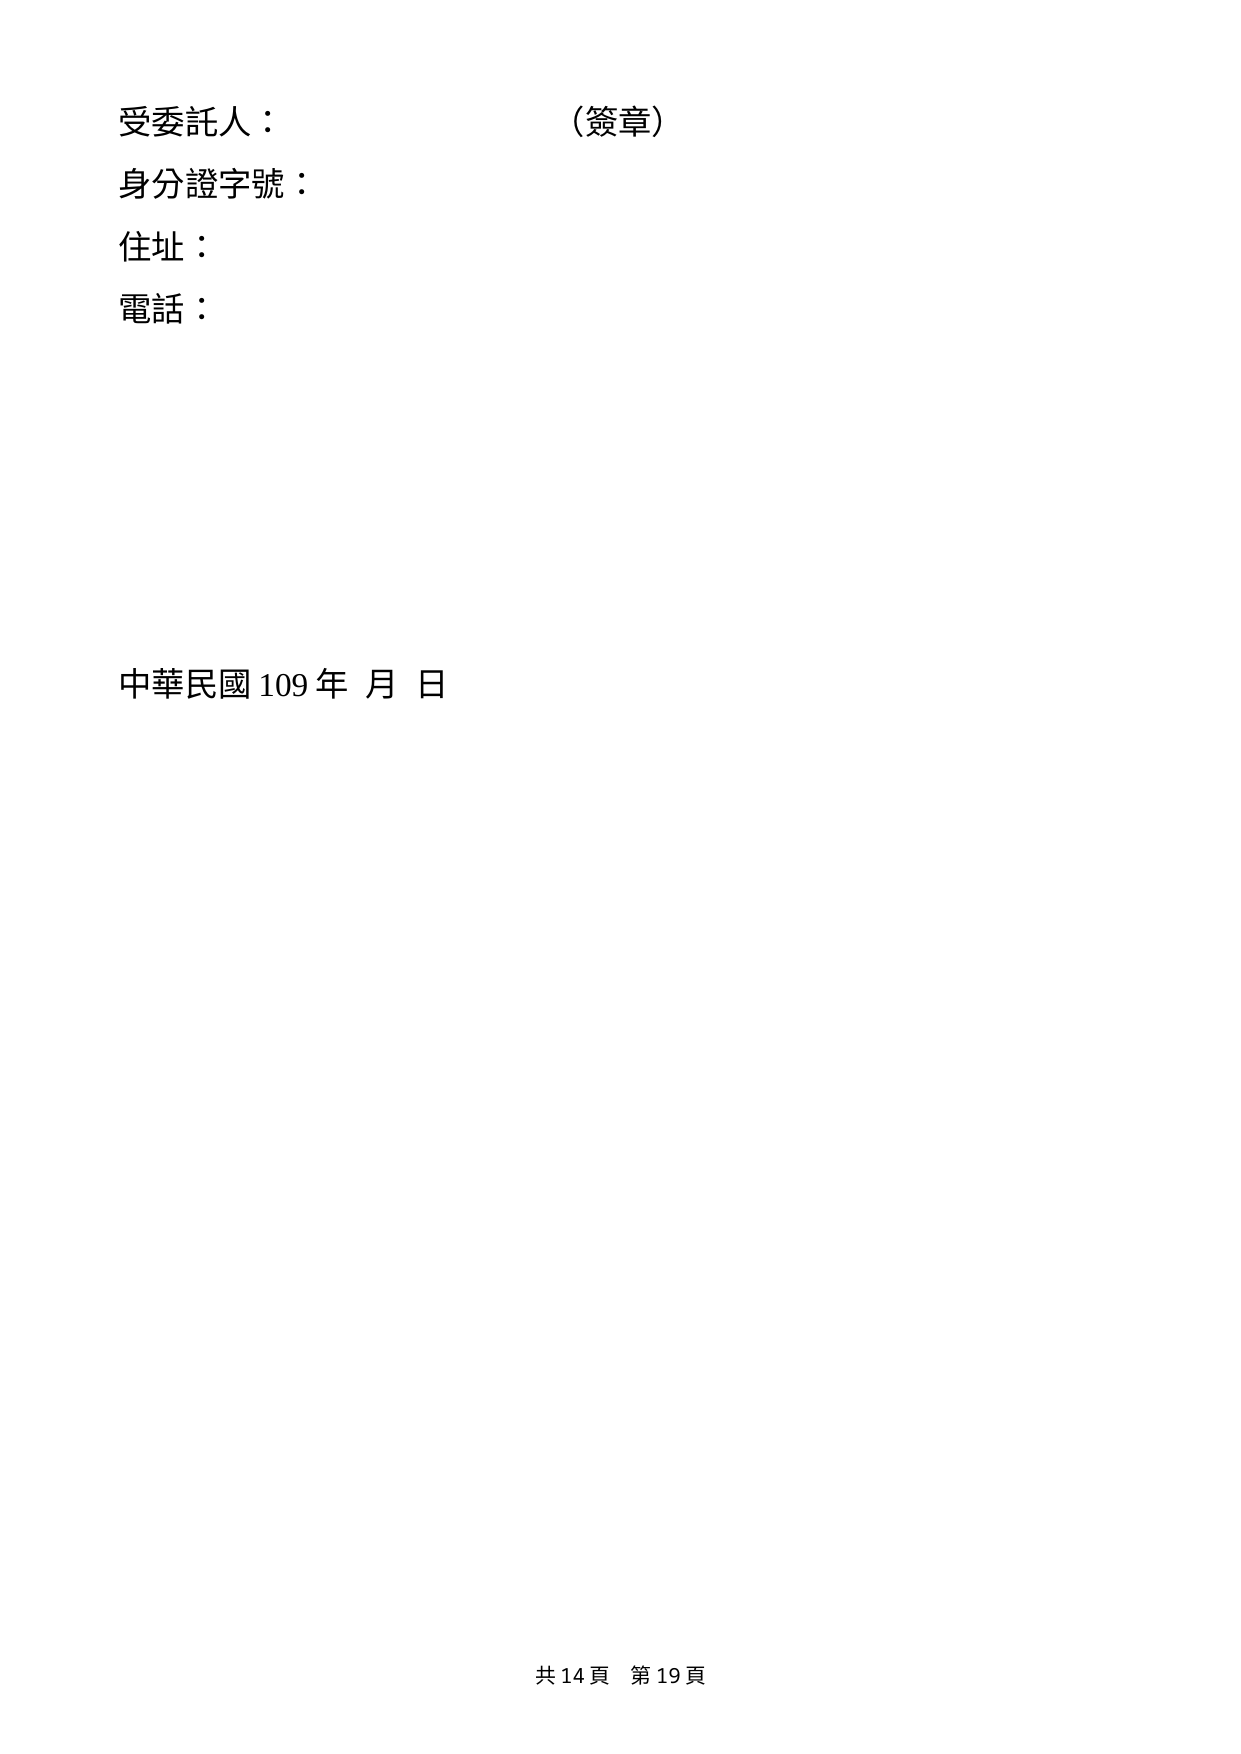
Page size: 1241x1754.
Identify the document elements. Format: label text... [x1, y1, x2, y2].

text 中華民國109年 月 日 [118, 641, 1122, 703]
text 住址： [118, 203, 1122, 266]
text 電話： [118, 266, 1122, 328]
text 受委託人： （簽章） [118, 78, 1122, 141]
text 身分證字號： [118, 141, 1122, 203]
